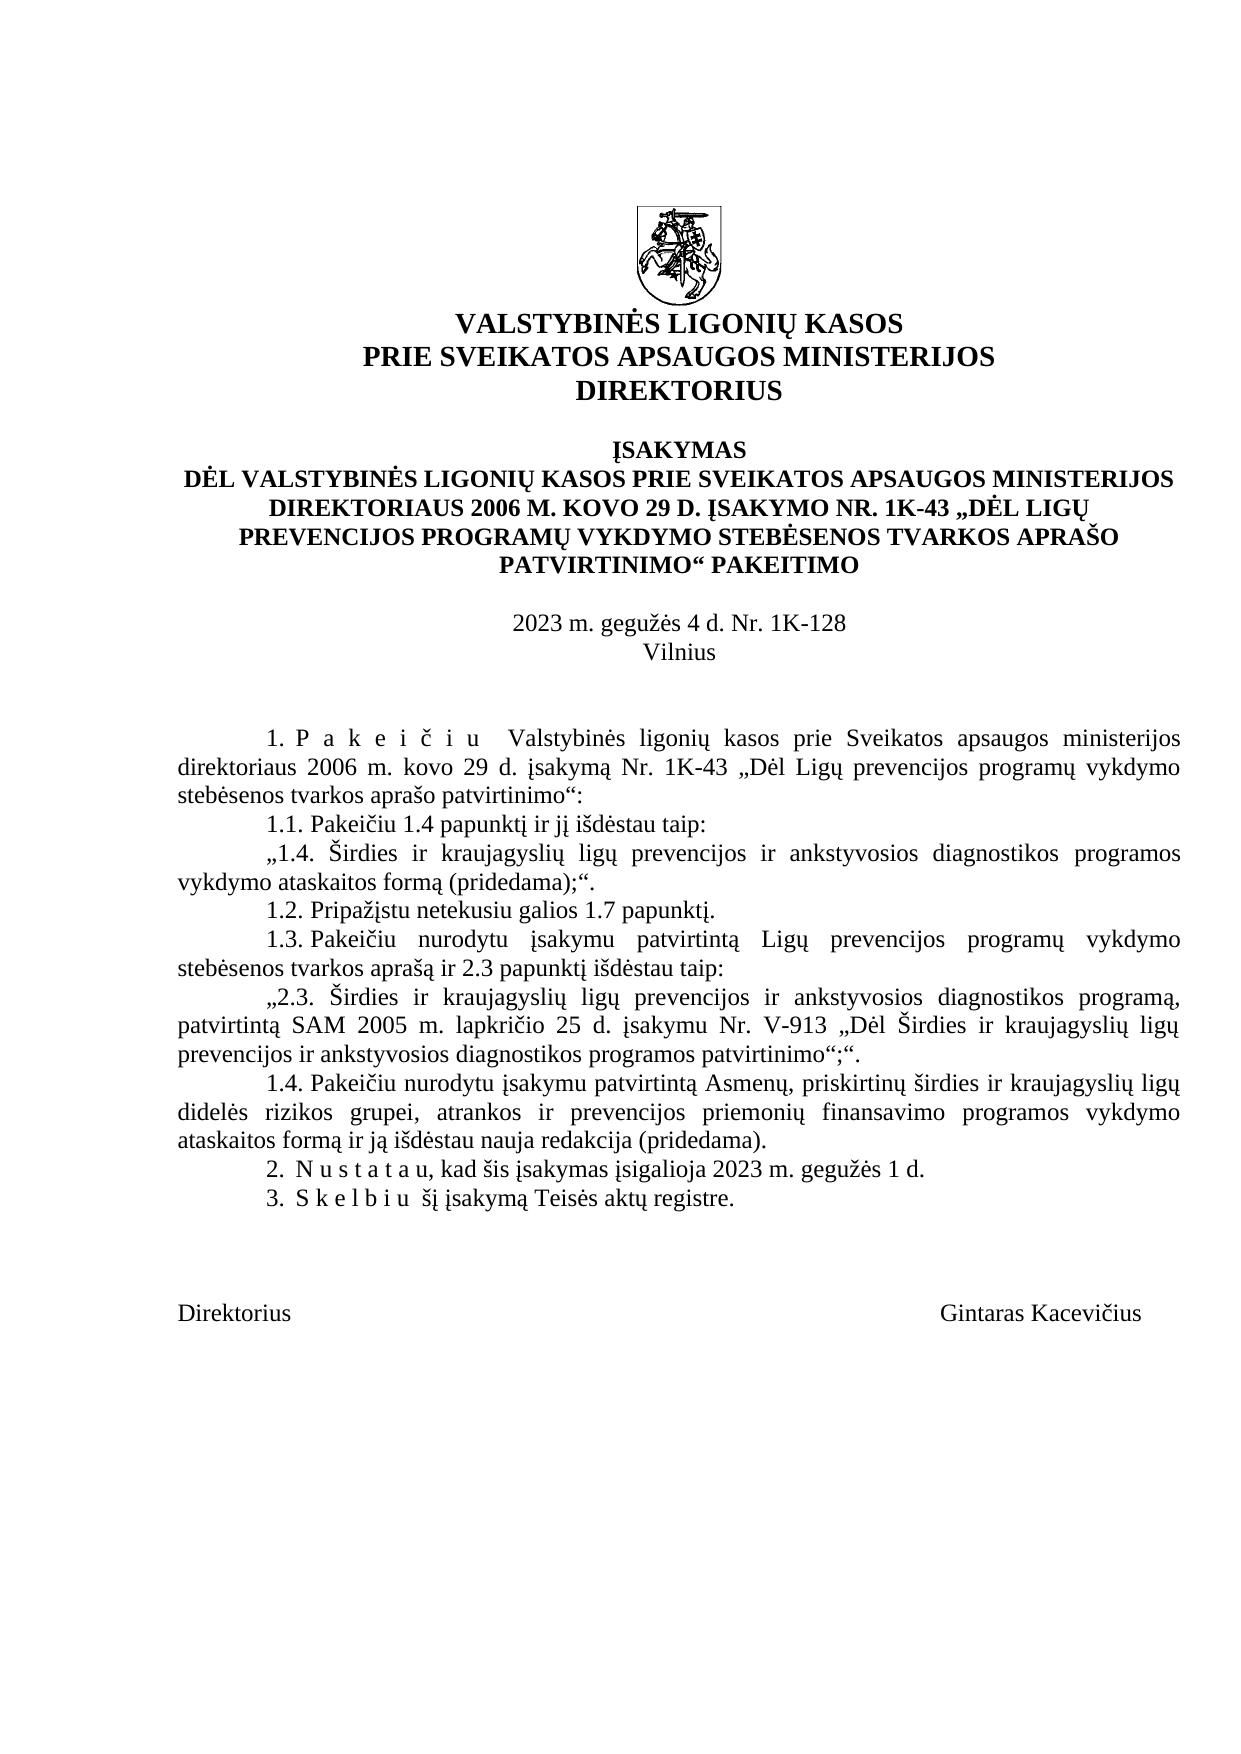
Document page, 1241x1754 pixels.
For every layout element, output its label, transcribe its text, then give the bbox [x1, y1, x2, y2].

text 2023 m. gegužės 4 d. Nr. 1K-128 [177, 608, 1181, 637]
text DIREKTORIUS [177, 373, 1181, 407]
text VALSTYBINĖS LIGONIŲ KASOS [177, 306, 1181, 339]
text DĖL VALSTYBINĖS LIGONIŲ KASOS PRIE SVEIKATOS APSAUGOS MINISTERIJOS DIREKTORIAUS 2006 M. KOVO 29 D. ĮSAKYMO NR. 1K-43 „DĖL LIGŲ PREVENCIJOS PROGRAMŲ VYKDYMO STEBĖSENOS TVARKOS APRAŠO PATVIRTINIMO“ pakeitimo [177, 464, 1181, 579]
text 1. P a k e i č i u Valstybinės ligonių kasos prie Sveikatos apsaugos ministerijos direktoriaus 2006 m. kovo 29 d. įsakymą Nr. 1K-43 „Dėl Ligų prevencijos programų vykdymo stebėsenos tvarkos aprašo patvirtinimo“: [177, 723, 1181, 809]
text 1.4. Pakeičiu nurodytu įsakymu patvirtintą Asmenų, priskirtinų širdies ir kraujagyslių ligų didelės rizikos grupei, atrankos ir prevencijos priemonių finansavimo programos vykdymo ataskaitos formą ir ją išdėstau nauja redakcija (pridedama). [177, 1068, 1181, 1154]
text 3. S k e l b i u šį įsakymą Teisės aktų registre. [162, 1183, 1181, 1212]
text 2. N u s t a t a u, kad šis įsakymas įsigalioja 2023 m. gegužės 1 d. [162, 1154, 1181, 1183]
text PRIE SVEIKATOS APSAUGOS MINISTERIJOS [177, 339, 1181, 373]
text „2.3. Širdies ir kraujagyslių ligų prevencijos ir ankstyvosios diagnostikos programą, patvirtintą SAM 2005 m. lapkričio 25 d. įsakymu Nr. V-913 „Dėl Širdies ir kraujagyslių ligų prevencijos ir ankstyvosios diagnostikos programos patvirtinimo“;“. [177, 982, 1181, 1068]
text Direktorius Gintaras Kacevičius [177, 1298, 1181, 1327]
text 1.2. Pripažįstu netekusiu galios 1.7 papunktį. [215, 895, 1181, 924]
text „1.4. Širdies ir kraujagyslių ligų prevencijos ir ankstyvosios diagnostikos programos vykdymo ataskaitos formą (pridedama);“. [177, 838, 1181, 895]
text Vilnius [177, 637, 1181, 665]
text 1.1. Pakeičiu 1.4 papunktį ir jį išdėstau taip: [215, 809, 1181, 838]
text 1.3. Pakeičiu nurodytu įsakymu patvirtintą Ligų prevencijos programų vykdymo stebėsenos tvarkos aprašą ir 2.3 papunktį išdėstau taip: [177, 924, 1181, 982]
text ĮSAKYMAS [177, 435, 1181, 464]
